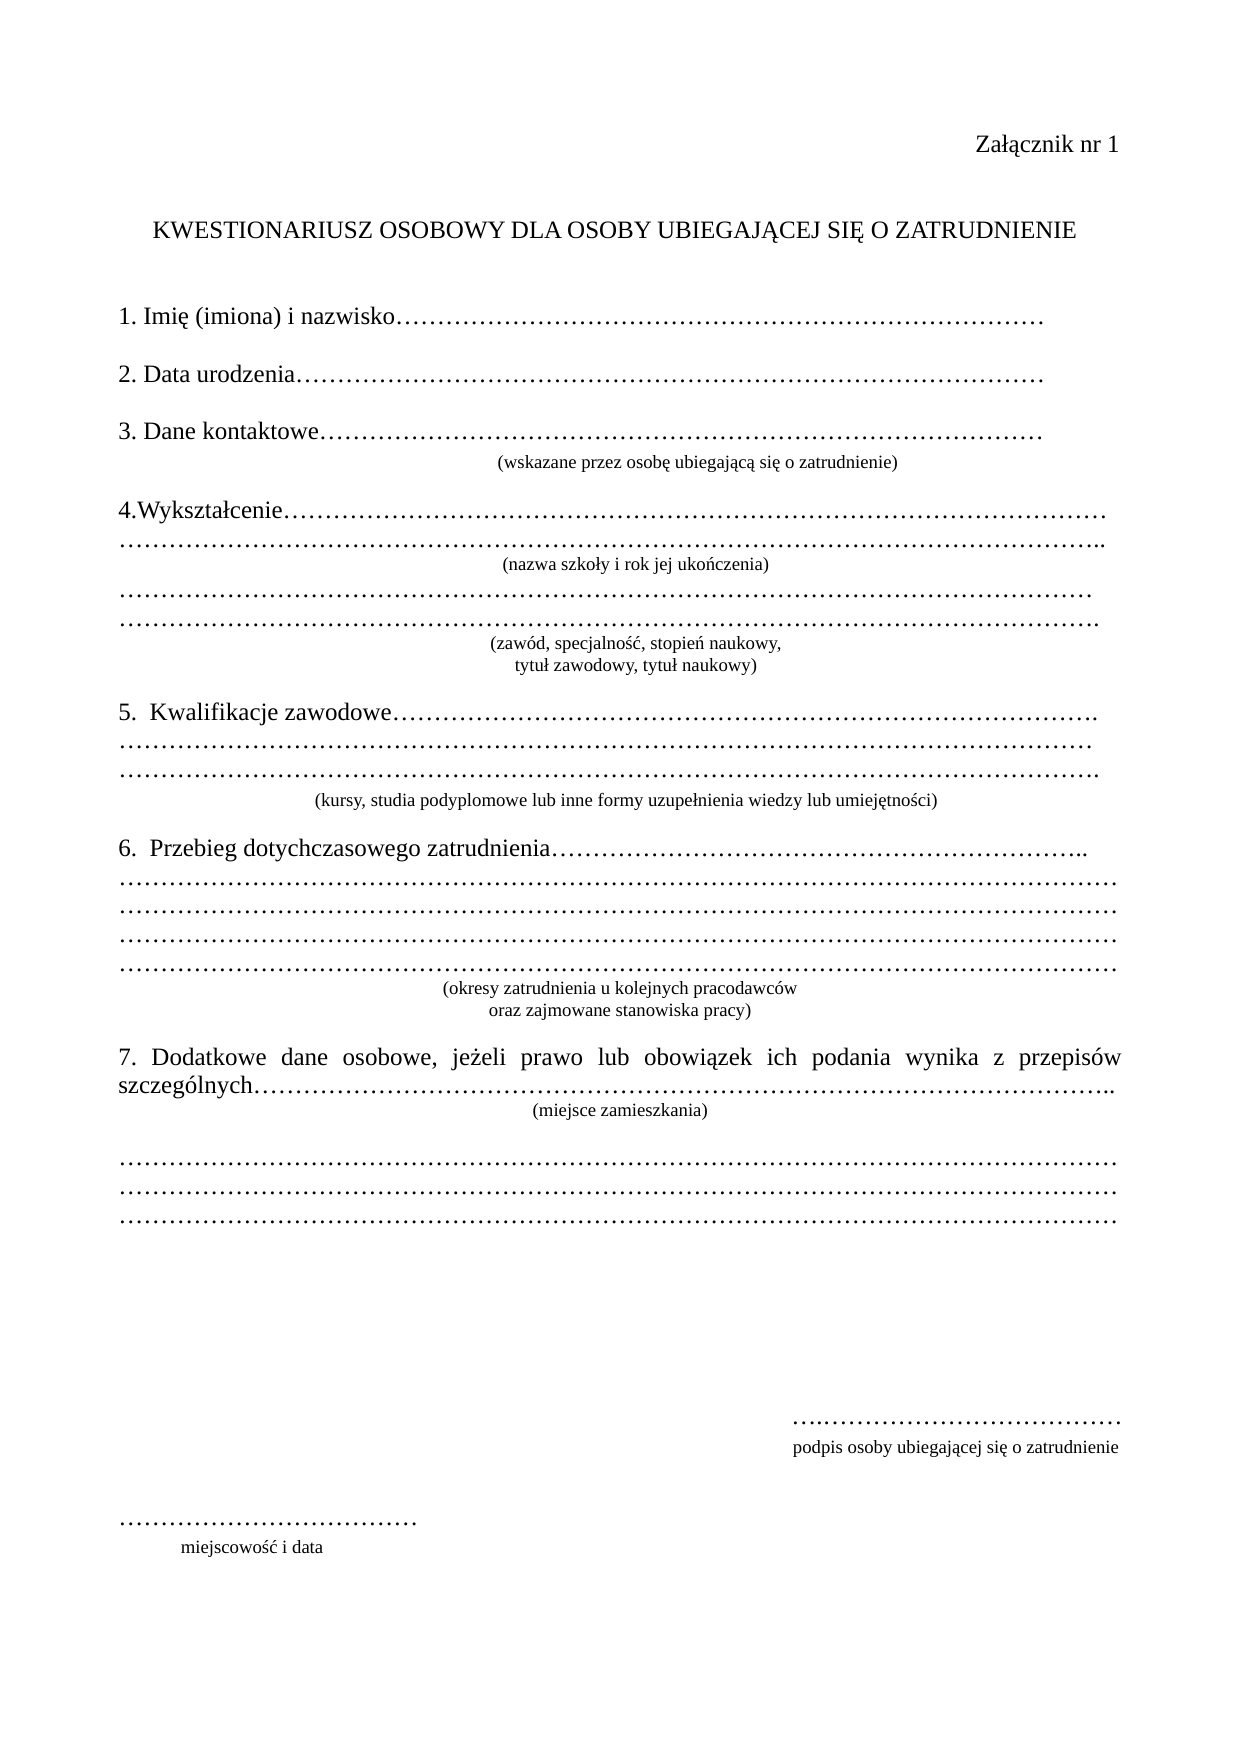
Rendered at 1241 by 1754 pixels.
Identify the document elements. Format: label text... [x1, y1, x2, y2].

text Załącznik nr 1 [152, 129, 1119, 157]
text (miejsce zamieszkania) [118, 1099, 1122, 1121]
text oraz zajmowane stanowiska pracy) [118, 998, 1122, 1020]
text 3. Dane kontaktowe…………………………………………………………………………… [118, 416, 1116, 445]
text (zawód, specjalność, stopień naukowy, [152, 632, 1119, 653]
text ………………………………………………………………………………………………………………………………………………………………………………………………………………. [118, 574, 1116, 632]
text 1. Imię (imiona) i nazwisko…………………………………………………………………… [118, 301, 1116, 330]
text 2. Data urodzenia……………………………………………………………………………… [118, 359, 1116, 387]
text podpis osoby ubiegającej się o zatrudnienie [118, 1430, 1122, 1458]
text tytuł zawodowy, tytuł naukowy) [152, 653, 1119, 675]
text (kursy, studia podyplomowe lub inne formy uzupełnienia wiedzy lub umiejętności) [118, 783, 1122, 812]
text (wskazane przez osobę ubiegającą się o zatrudnienie) [152, 445, 1119, 474]
text (nazwa szkoły i rok jej ukończenia) [152, 553, 1119, 574]
text ….……………………………… [118, 1401, 1122, 1430]
text KWESTIONARIUSZ OSOBOWY DLA OSOBY UBIEGAJĄCEJ SIĘ O ZATRUDNIENIE [152, 215, 1119, 244]
text 6. Przebieg dotychczasowego zatrudnienia……………………………………………………….. [118, 833, 1122, 862]
text (okresy zatrudnienia u kolejnych pracodawców [118, 977, 1122, 998]
text ……………………………………………………………………………………………………………………………………………………………………………………………………………………………………………………………………………………………………………………………… [118, 1142, 1122, 1228]
text 4.Wykształcenie……………………………………………………………………………………………………………………………………………………………………………………………….. [118, 495, 1116, 553]
text ………………………………………………………………………………………………………………………………………………………………………………………………………………. [118, 725, 1116, 783]
text 5. Kwalifikacje zawodowe…………………………………………………………………………. [118, 697, 1116, 725]
text 7. Dodatkowe dane osobowe, jeżeli prawo lub obowiązek ich podania wynika z przepisów szczególnych………………………………………………………………………………………….. [118, 1042, 1122, 1099]
text ………………………………………………………………………………………………………………………………………………………………………………………………………………………………………………………………………………………………………………………………………………………………………………………………………………………………………… [118, 862, 1122, 977]
text ……………………………… miejscowość i data [118, 1502, 1122, 1559]
